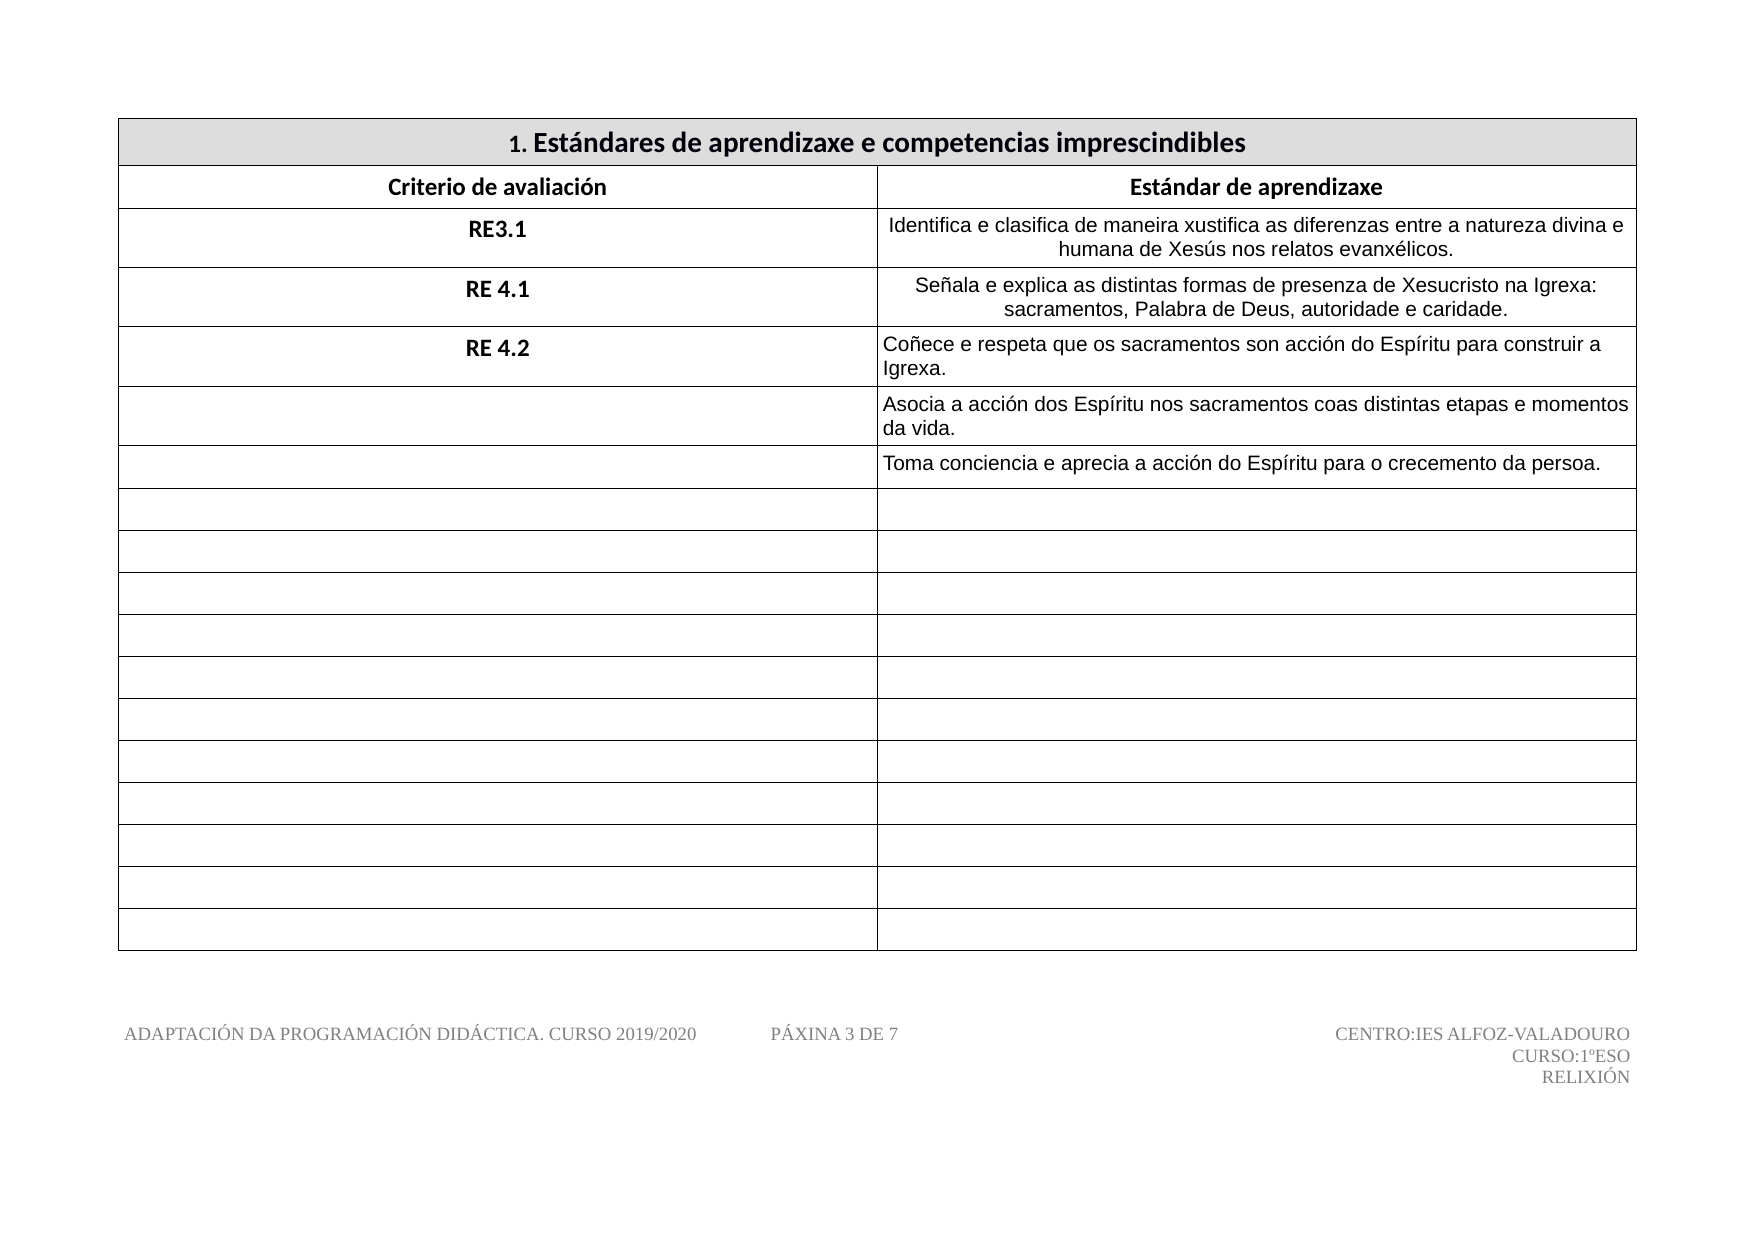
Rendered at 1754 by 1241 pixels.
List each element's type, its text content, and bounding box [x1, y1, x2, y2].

table_cell [119, 657, 877, 698]
table_cell [119, 446, 877, 487]
table_cell Criterio de avaliación [119, 166, 877, 207]
table_cell [119, 909, 877, 950]
table_cell [119, 573, 877, 614]
table_cell Asocia a acción dos Espíritu nos sacramentos coas distintas etapas e momentos da vida. [878, 387, 1636, 445]
table_cell [119, 387, 877, 445]
table_cell [878, 573, 1636, 614]
table_cell RE 4.2 [119, 327, 877, 386]
table_cell [878, 531, 1636, 572]
table_cell RE3.1 [119, 209, 877, 267]
table_cell [878, 489, 1636, 529]
table_cell Toma conciencia e aprecia a acción do Espíritu para o crecemento da persoa. [878, 446, 1636, 487]
table_cell [119, 825, 877, 866]
table_cell [119, 867, 877, 908]
table_cell [878, 657, 1636, 698]
table_cell [878, 741, 1636, 782]
table_cell [878, 615, 1636, 656]
table_cell [119, 699, 877, 740]
table_cell [878, 867, 1636, 908]
table_cell [119, 531, 877, 572]
table_cell [878, 825, 1636, 866]
table_cell [119, 783, 877, 824]
table_cell Coñece e respeta que os sacramentos son acción do Espíritu para construir a Igrexa. [878, 327, 1636, 386]
table_cell [119, 615, 877, 656]
table_header 1. Estándares de aprendizaxe e competencias imprescindibles [119, 119, 1636, 165]
table_cell [878, 699, 1636, 740]
table_cell RE 4.1 [119, 268, 877, 326]
table_cell Señala e explica as distintas formas de presenza de Xesucristo na Igrexa: sacramentos, Palabra de Deus, autoridade e caridade. [878, 268, 1636, 326]
table_cell [878, 783, 1636, 824]
table_cell [878, 909, 1636, 950]
table_cell [119, 741, 877, 782]
table_cell Estándar de aprendizaxe [878, 166, 1636, 207]
table_cell [119, 489, 877, 529]
table_cell Identifica e clasifica de maneira xustifica as diferenzas entre a natureza divina e humana de Xesús nos relatos evanxélicos. [878, 209, 1636, 267]
